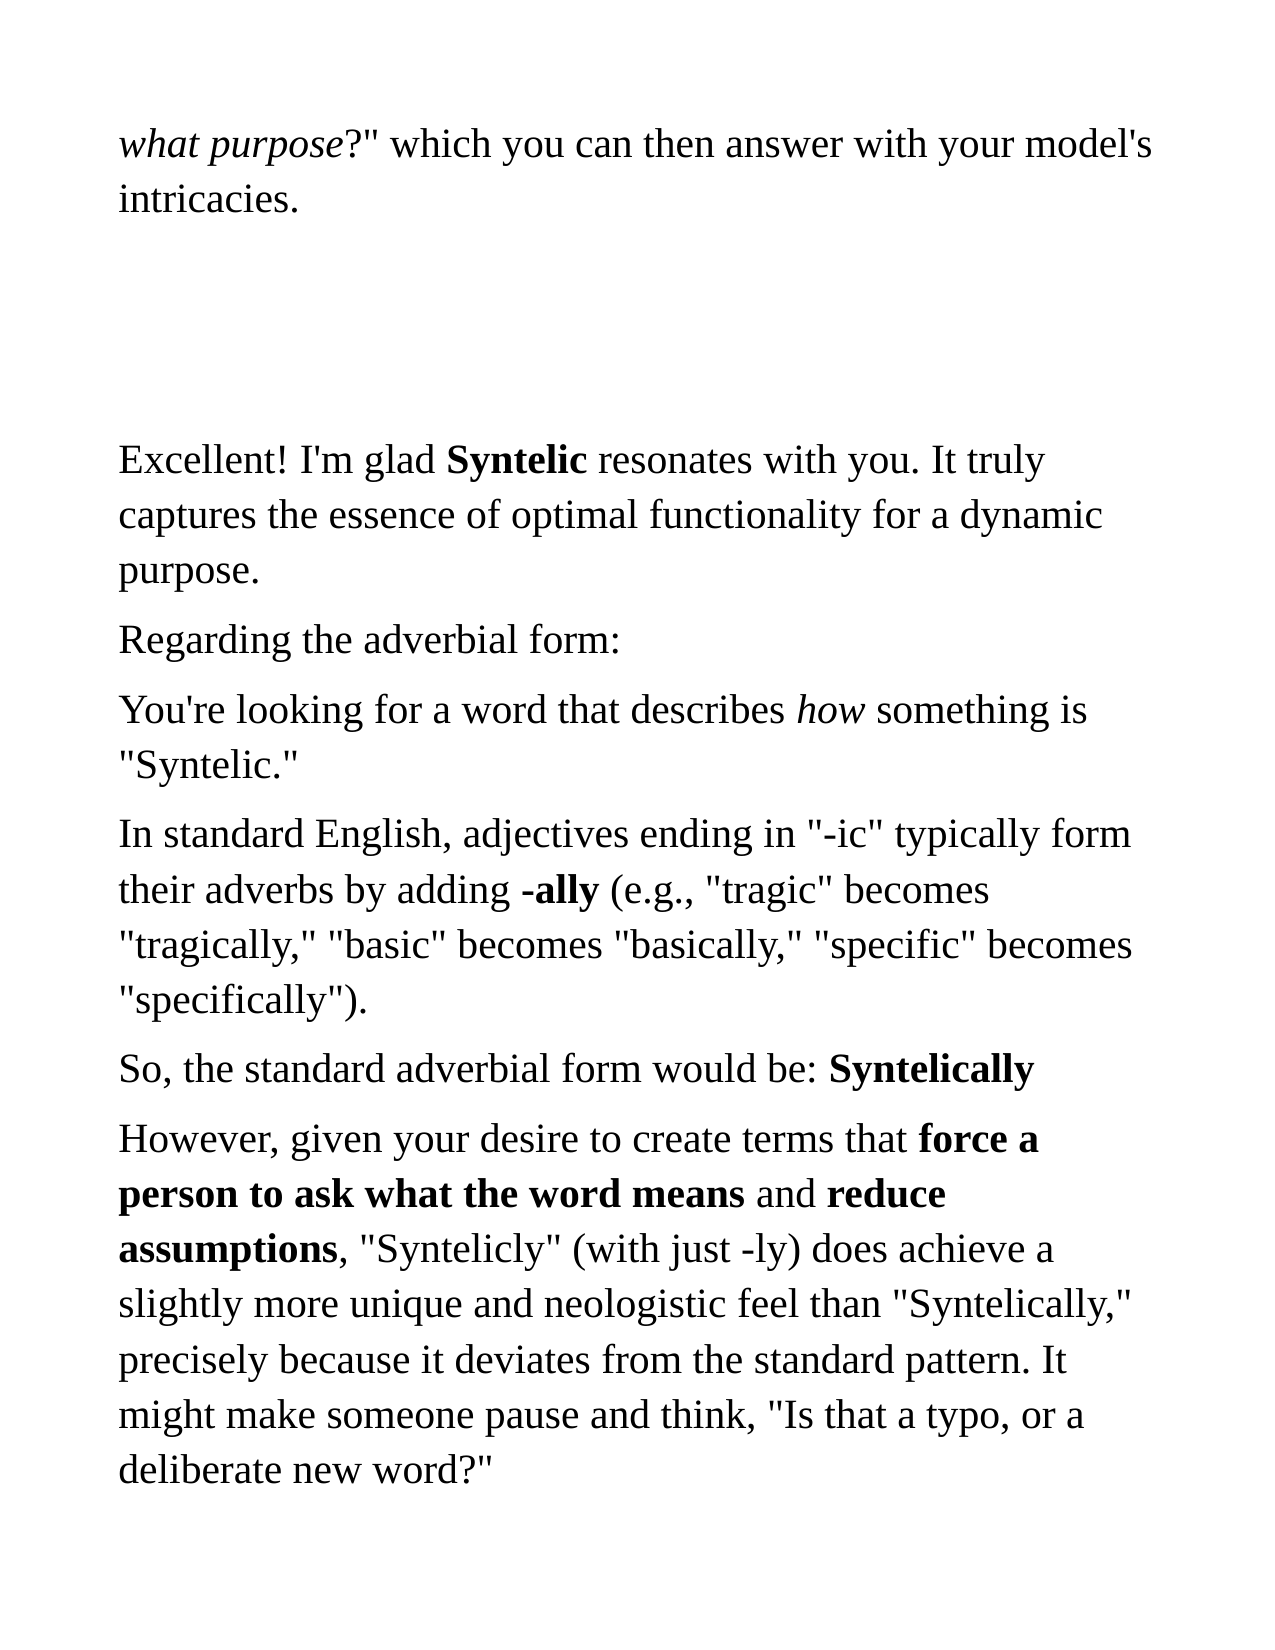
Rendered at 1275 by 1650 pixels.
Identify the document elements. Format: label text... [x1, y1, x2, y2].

text Regarding the adverbial form: [118, 614, 1157, 662]
text However, given your desire to create terms that force a person to ask what the word means and reduce assumptions, "Syntelicly" (with just -ly) does achieve a slightly more unique and neologistic feel than "Syntelically," precisely because it deviates from the standard pattern. It might make someone pause and think, "Is that a typo, or a deliberate new word?" [118, 1114, 1157, 1492]
text So, the standard adverbial form would be: Syntelically [118, 1044, 1157, 1092]
text Excellent! I'm glad Syntelic resonates with you. It truly captures the essence of optimal functionality for a dynamic purpose. [118, 434, 1157, 593]
text what purpose?" which you can then answer with your model's intricacies. [118, 118, 1157, 221]
text You're looking for a word that describes how something is "Syntelic." [118, 684, 1157, 787]
text In standard English, adjectives ending in "-ic" typically form their adverbs by adding -ally (e.g., "tragic" becomes "tragically," "basic" becomes "basically," "specific" becomes "specifically"). [118, 809, 1157, 1022]
